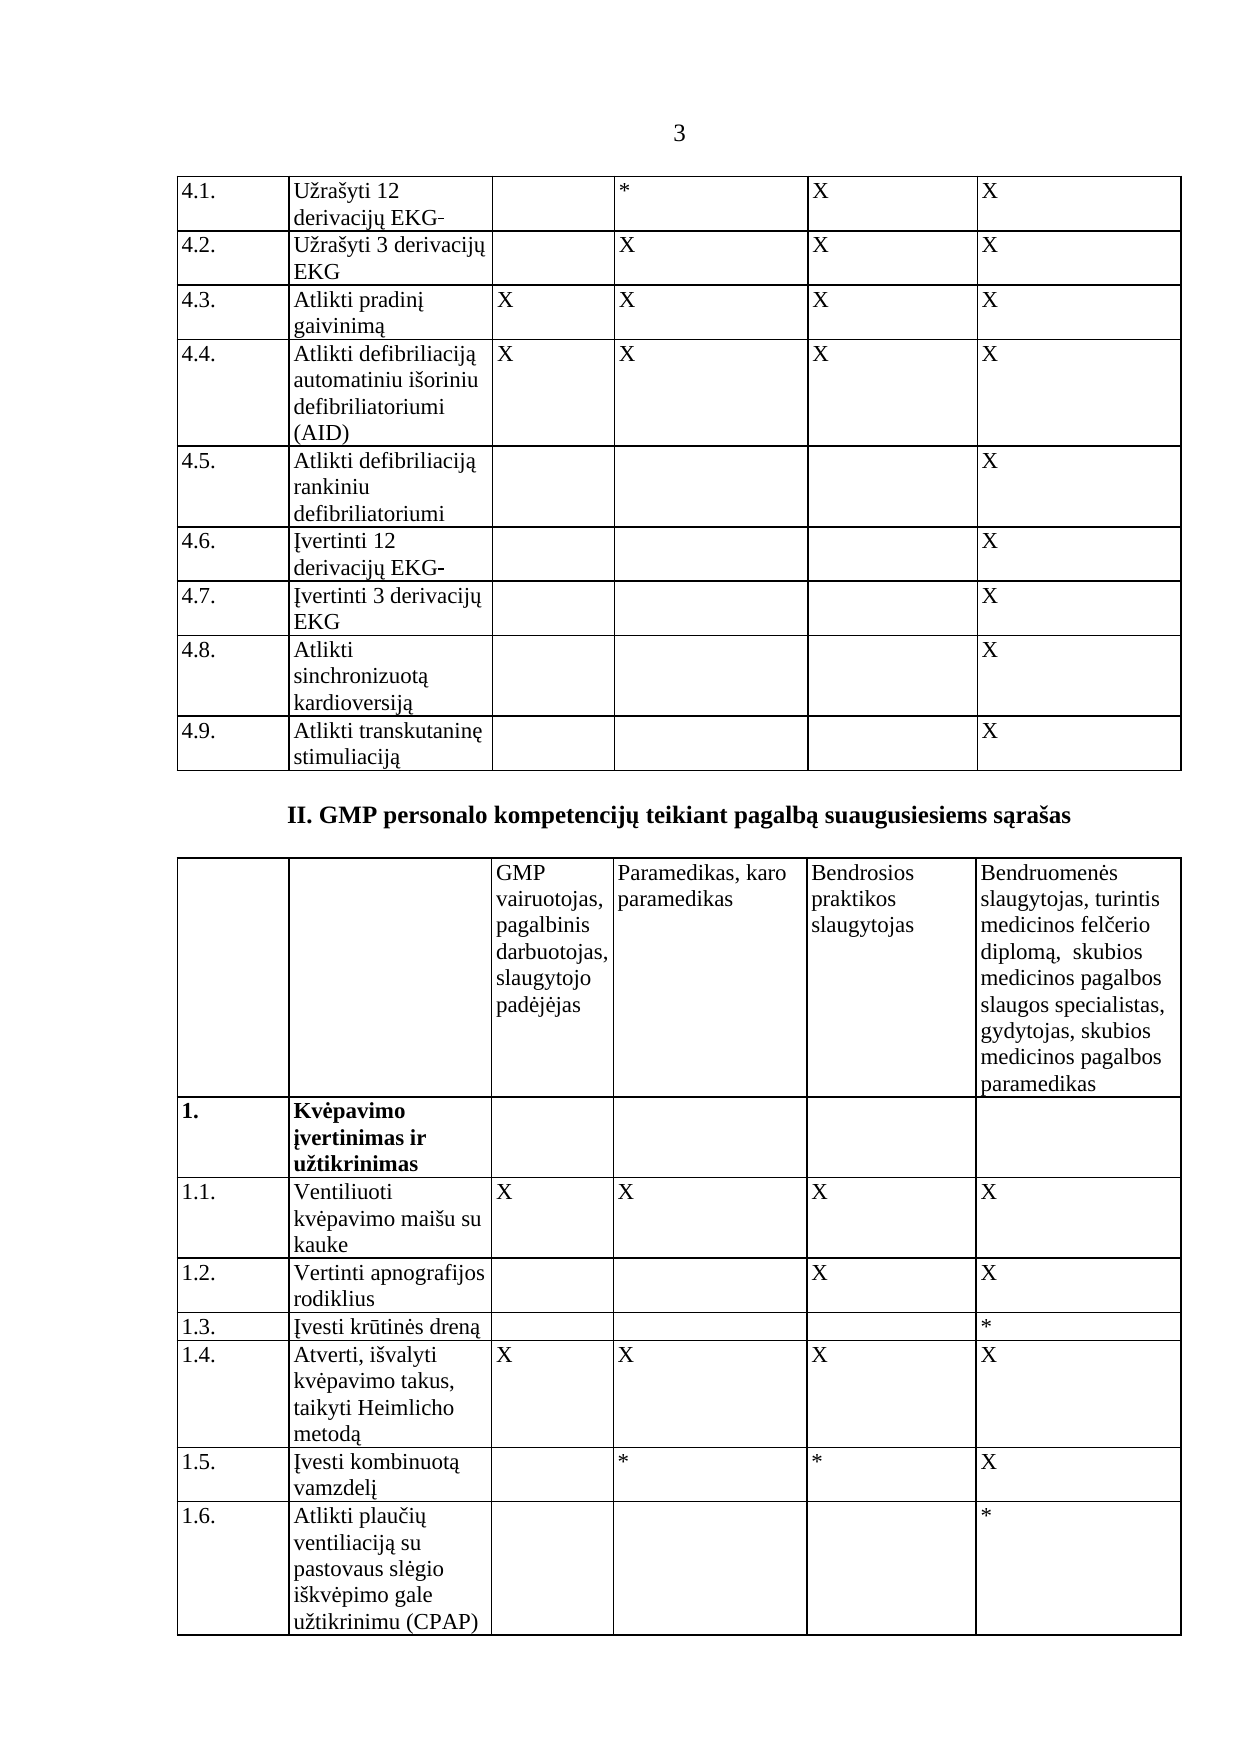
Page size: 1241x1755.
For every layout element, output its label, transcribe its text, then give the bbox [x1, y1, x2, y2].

table_cell [614, 1098, 806, 1177]
table_cell X [977, 1448, 1180, 1501]
table_cell X [978, 582, 1180, 634]
table_cell X [809, 340, 977, 445]
table_cell [493, 447, 614, 526]
table_cell [808, 1502, 975, 1634]
table_cell [809, 636, 977, 715]
table_cell 4.8. [178, 636, 288, 715]
table_cell [615, 528, 807, 580]
table_cell X [977, 1178, 1180, 1257]
table_cell [614, 1259, 806, 1312]
table_cell [492, 1313, 496, 1339]
table_cell X [615, 340, 807, 445]
table_cell X [492, 1341, 613, 1446]
table_cell [493, 177, 614, 230]
table_cell X [978, 286, 1180, 338]
table_header Bendrosios praktikos slaugytojas [808, 859, 975, 1096]
table_cell [493, 717, 614, 769]
table_header [290, 859, 491, 1096]
table_cell 1.2. [178, 1259, 288, 1312]
table_cell X [809, 177, 977, 230]
table_cell X [978, 528, 1180, 580]
table_cell [609, 1313, 613, 1339]
table_cell X [809, 232, 977, 284]
table_cell [615, 447, 807, 526]
table_cell [493, 636, 614, 715]
table_cell [492, 1448, 613, 1501]
table_cell X [614, 1178, 806, 1257]
table_header Paramedikas, karo paramedikas [614, 859, 806, 1096]
table_cell 1. [178, 1098, 288, 1177]
table_cell X [808, 1178, 975, 1257]
table_cell X [808, 1341, 975, 1446]
table_cell [493, 232, 614, 284]
table_cell [809, 717, 977, 769]
table_cell 4.2. [178, 232, 288, 284]
table_cell X [808, 1259, 975, 1312]
table_cell 4.1. [178, 177, 288, 230]
table_cell 1.4. [178, 1341, 288, 1446]
table_cell 4.4. [178, 340, 288, 445]
table_cell [809, 582, 977, 634]
table_cell * [808, 1448, 975, 1501]
table_cell [492, 1502, 613, 1634]
table_cell * [615, 177, 807, 230]
table_cell X [978, 340, 1180, 445]
text II. GMP personalo kompetencijų teikiant pagalbą suaugusiesiems sąrašas [177, 800, 1181, 828]
table_cell X [978, 717, 1180, 769]
table_cell 4.3. [178, 286, 288, 338]
table_cell [808, 1098, 975, 1177]
table_cell X [978, 177, 1180, 230]
table_cell X [978, 447, 1180, 526]
table_header [178, 859, 288, 1096]
table_cell 1.5. [178, 1448, 288, 1501]
table_cell * [977, 1502, 1180, 1634]
table_cell 1.1. [178, 1178, 288, 1257]
table_cell 4.5. [178, 447, 288, 526]
table_cell X [492, 1178, 613, 1257]
table_cell X [977, 1341, 1180, 1446]
table_cell [809, 528, 977, 580]
table_cell [809, 447, 977, 526]
table_cell [977, 1098, 1180, 1177]
table_cell [492, 1098, 613, 1177]
table_cell [615, 717, 807, 769]
table_cell [492, 1259, 613, 1312]
table_cell X [614, 1341, 806, 1446]
table_cell X [978, 232, 1180, 284]
table_cell [493, 528, 614, 580]
table_cell X [493, 286, 614, 338]
table_cell [493, 582, 614, 634]
table_cell [615, 636, 807, 715]
table_cell 4.9. [178, 717, 288, 769]
table_cell X [615, 232, 807, 284]
table_cell 1.6. [178, 1502, 288, 1634]
table_cell 4.6. [178, 528, 288, 580]
table_cell X [615, 286, 807, 338]
table_header GMP vairuotojas, pagalbinis darbuotojas, slaugytojo padėjėjas [492, 859, 613, 1096]
table_cell [615, 582, 807, 634]
table_cell 4.7. [178, 582, 288, 634]
table_cell * [614, 1448, 806, 1501]
table_cell [614, 1502, 806, 1634]
table_cell X [978, 636, 1180, 715]
table_cell X [493, 340, 614, 445]
table_cell X [977, 1259, 1180, 1312]
table_cell X [809, 286, 977, 338]
